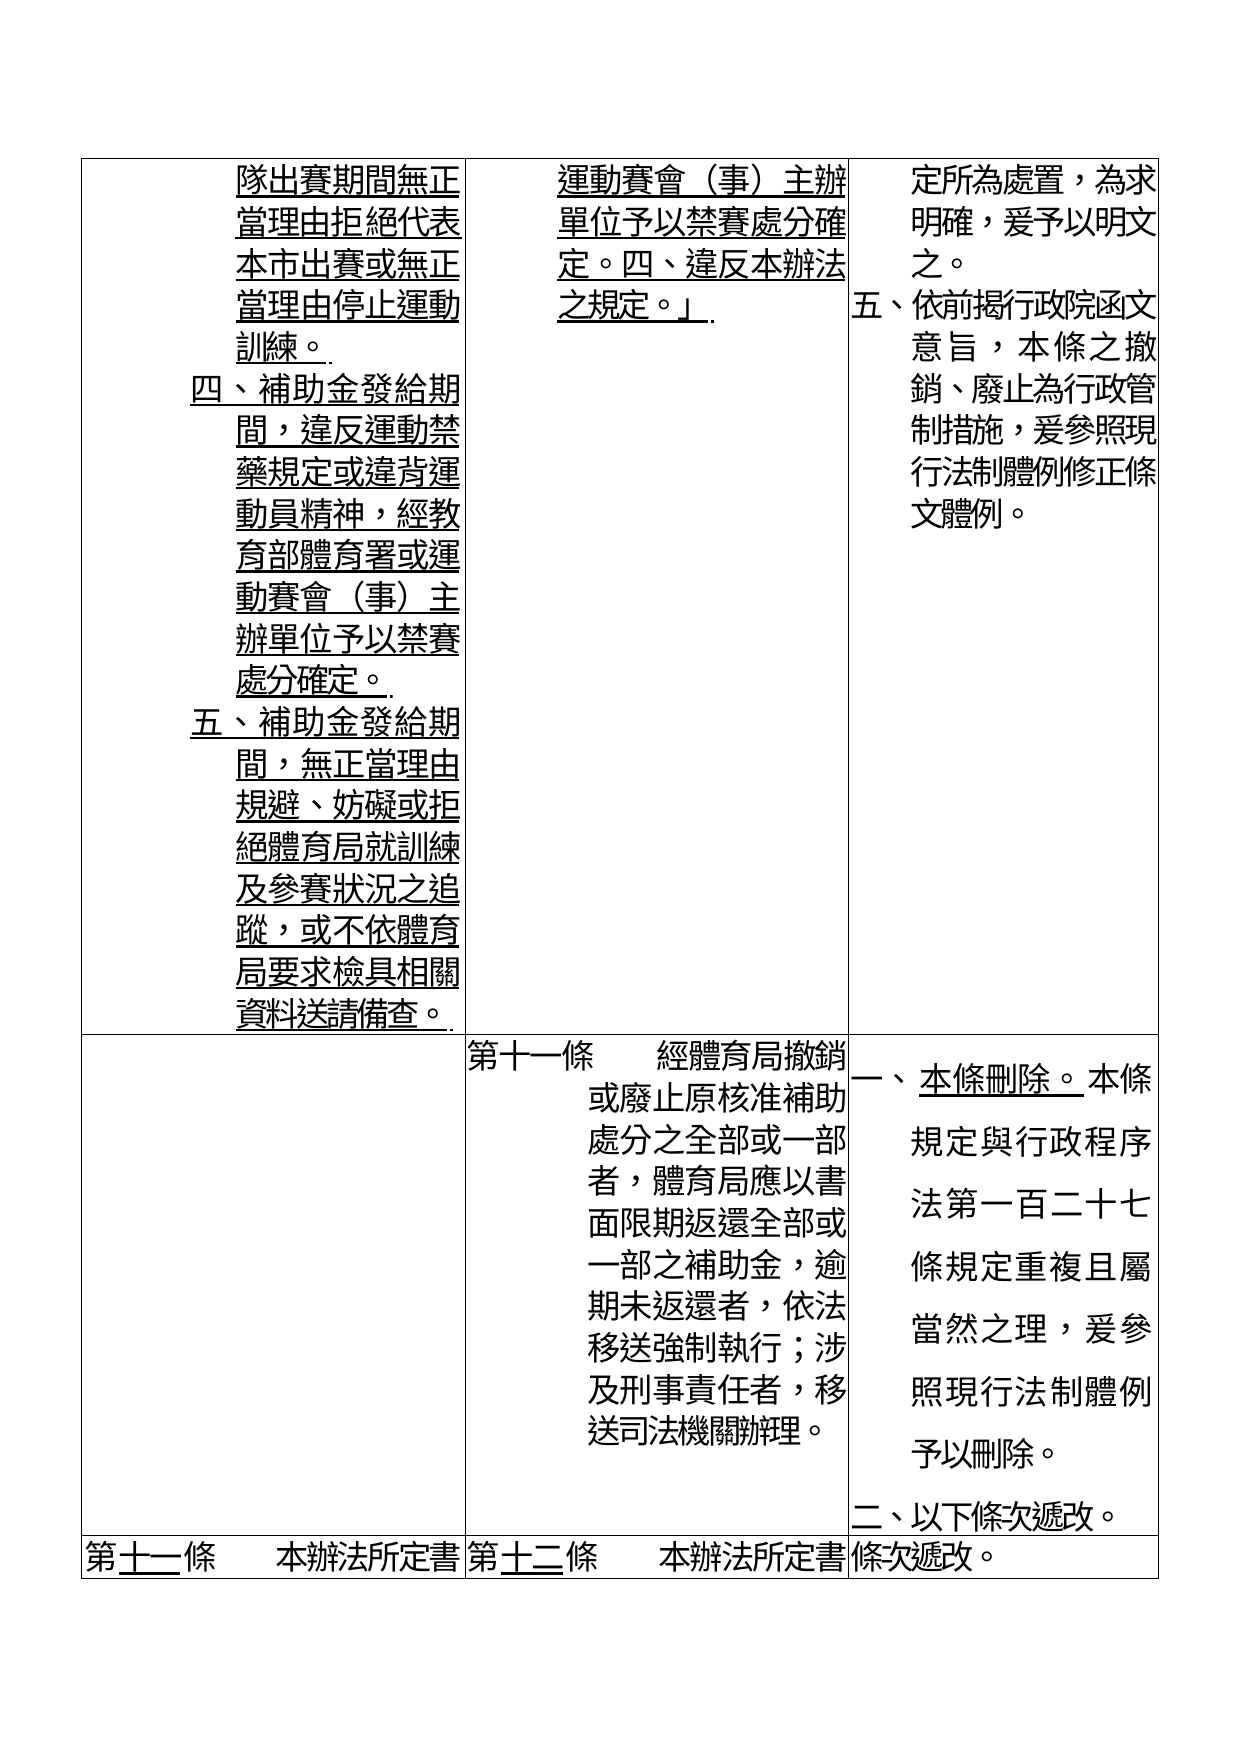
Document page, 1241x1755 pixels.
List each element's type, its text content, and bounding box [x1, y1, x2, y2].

table_cell 第十二條 本辦法所定書表格式，由體育局定之。 [466, 1536, 848, 1578]
table_cell 第十一條 本辦法所定書 [82, 1536, 465, 1578]
table_cell 運動賽會（事）主辦單位予以禁賽處分確定。四、違反本辦法之規定。」 [466, 159, 848, 1034]
table_cell 條次遞改。 [849, 1536, 1158, 1578]
table_cell 定所為處置，為求明確，爰予以明文之。 五、依前揭行政院函文意旨，本條之撤銷、廢止為行政管制措施，爰參照現行法制體例修正條文體例。 [849, 159, 1158, 1034]
table_cell 隊出賽期間無正當理由拒絕代表本市出賽或無正當理由停止運動訓練。 四、補助金發給期間，違反運動禁藥規定或違背運動員精神，經教育部體育署或運動賽會（事）主辦單位予以禁賽處分確定。 五、補助金發給期間，無正當理由規避、妨礙或拒絕體育局就訓練及參賽狀況之追蹤，或不依體育局要求檢具相關資料送請備查。 [82, 159, 465, 1034]
table_cell [82, 1035, 465, 1535]
table_cell 一、本條刪除。本條規定與行政程序法第一百二十七條規定重複且屬當然之理，爰參照現行法制體例予以刪除。 二、以下條次遞改。 [849, 1035, 1158, 1535]
table_cell 第十一條 經體育局撤銷或廢止原核准補助處分之全部或一部者，體育局應以書面限期返還全部或一部之補助金，逾期未返還者，依法移送強制執行；涉及刑事責任者，移送司法機關辦理。 [466, 1035, 848, 1535]
